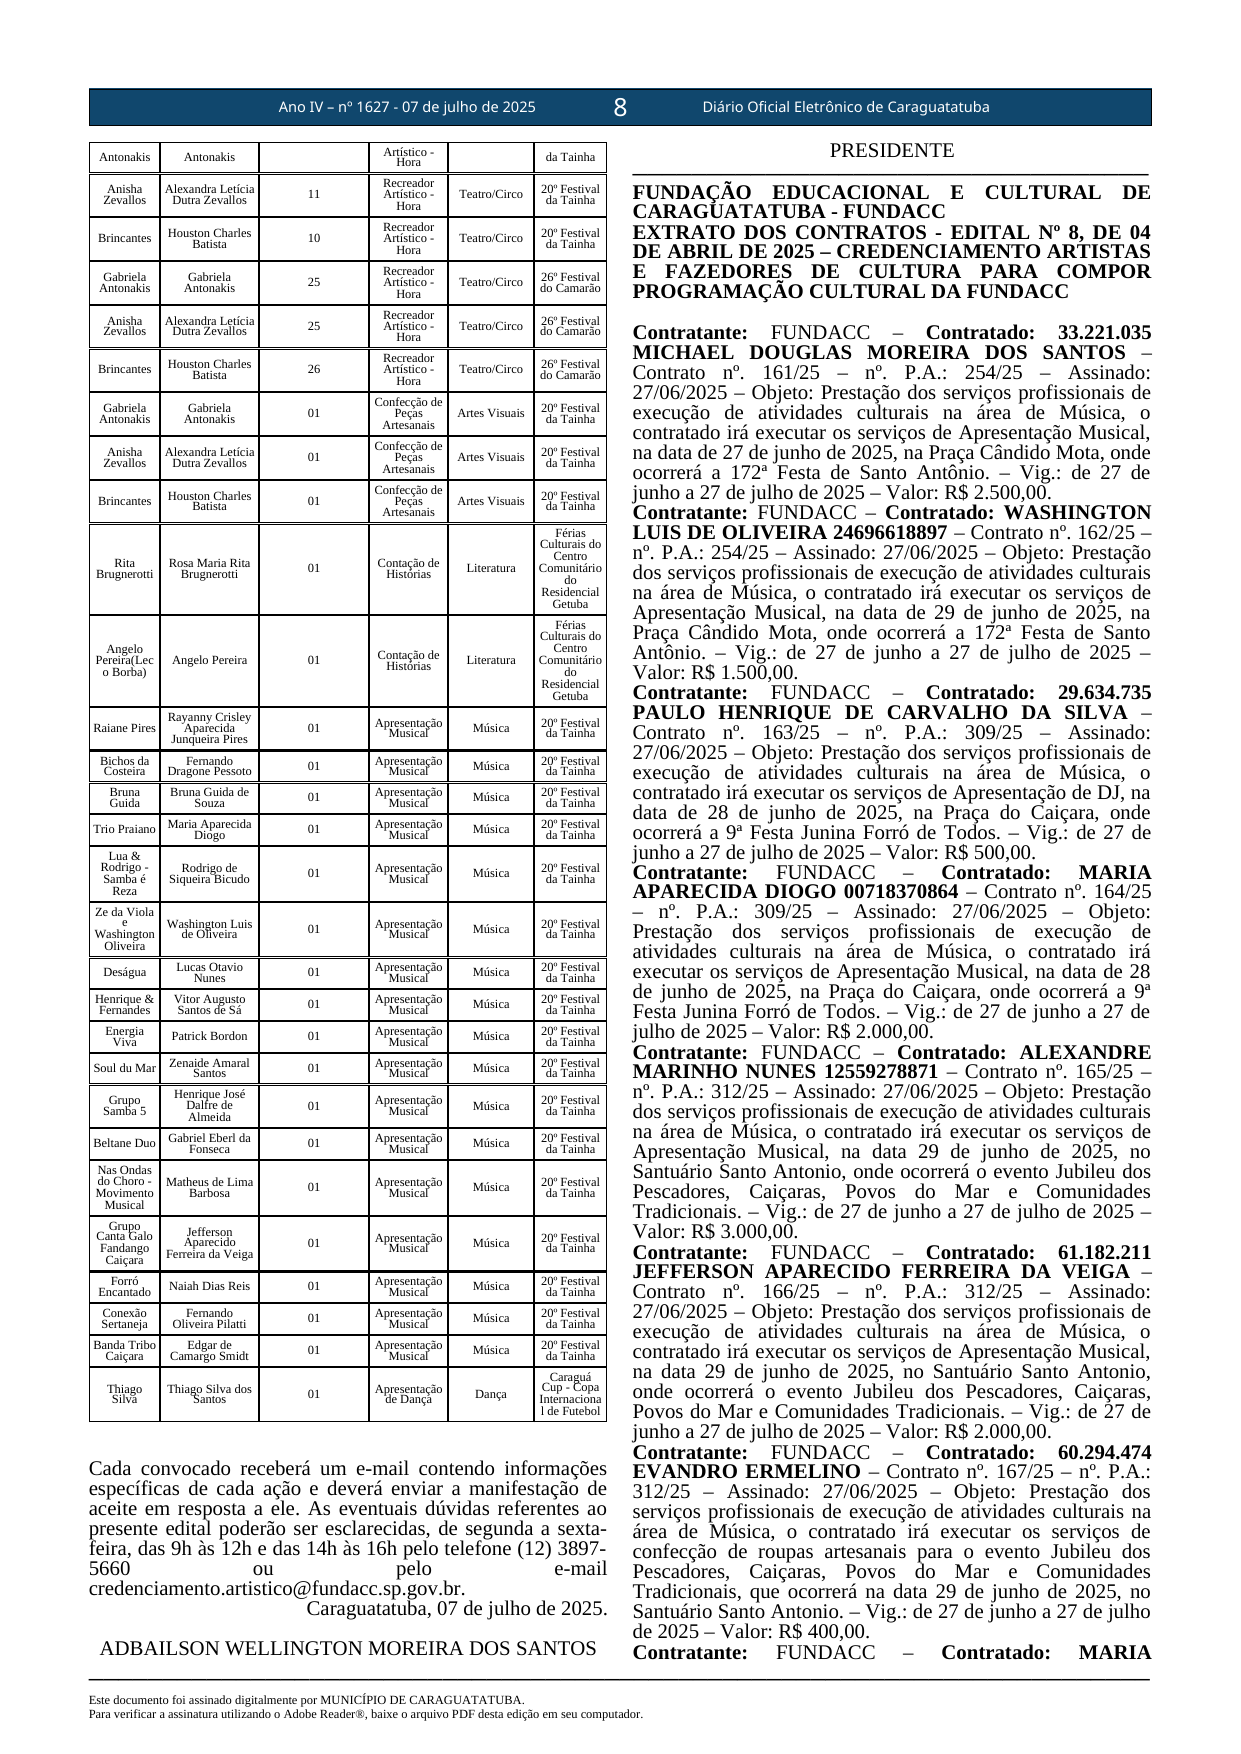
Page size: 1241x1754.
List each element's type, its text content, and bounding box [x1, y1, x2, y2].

table_cell Ze da Viola e Washington Oliveira [90, 903, 159, 956]
table_cell 26º Festival do Camarão [535, 306, 606, 347]
table_cell Henrique José Dalfre de Almeida [161, 1086, 258, 1127]
table_cell Férias Culturais do Centro Comunitário do Residencial Getuba [535, 616, 606, 706]
table_cell 01 [260, 437, 368, 479]
table_cell Maria Aparecida Diogo [161, 815, 258, 845]
table_cell Alexandra Letícia Dutra Zevallos [161, 175, 258, 216]
table_cell Apresentação Musical [370, 815, 447, 845]
table_cell Música [449, 752, 533, 781]
table_cell Apresentação Musical [370, 752, 447, 781]
table_cell Literatura [449, 616, 533, 706]
table_cell 01 [260, 990, 368, 1020]
table_cell 20º Festival da Tainha [535, 175, 606, 216]
text ADBAILSON WELLINGTON MOREIRA DOS SANTOS [88, 1640, 608, 1660]
text Contratante: FUNDACC – Contratado: 29.634.735 PAULO HENRIQUE DE CARVALHO DA SILVA – Contrato nº. 163/25 – nº. P.A.: 309/25 – Assinado: 27/06/2025 – Objeto: Prestação dos serviços profissionais de execução de atividades culturais na área de Música, o contratado irá executar os serviços de Apresentação de DJ, na data de 28 de junho de 2025, na Praça do Caiçara, onde ocorrerá a 9ª Festa Junina Forró de Todos. – Vig.: de 27 de junho a 27 de julho de 2025 – Valor: R$ 500,00. [632, 684, 1152, 864]
table_cell 25 [260, 262, 368, 304]
table_cell Deságua [90, 959, 159, 988]
table_cell Apresentação de Dança [370, 1368, 447, 1421]
table_cell 01 [260, 1368, 368, 1421]
table_cell Beltane Duo [90, 1129, 159, 1159]
table_cell Gabriela Antonakis [161, 262, 258, 304]
table_cell Angelo Pereira [161, 616, 258, 706]
table_cell 20º Festival da Tainha [535, 481, 606, 522]
table_cell 26º Festival do Camarão [535, 262, 606, 304]
table_cell 01 [260, 1217, 368, 1270]
table_cell [260, 143, 368, 172]
table_cell Música [449, 1022, 533, 1052]
table_cell Alexandra Letícia Dutra Zevallos [161, 437, 258, 479]
table_cell Apresentação Musical [370, 1273, 447, 1302]
text Contratante: FUNDACC – Contratado: 61.182.211 JEFFERSON APARECIDO FERREIRA DA VEIGA – Contrato nº. 166/25 – nº. P.A.: 312/25 – Assinado: 27/06/2025 – Objeto: Prestação dos serviços profissionais de execução de atividades culturais na área de Música, o contratado irá executar os serviços de Apresentação Musical, na data 29 de junho de 2025, no Santuário Santo Antonio, onde ocorrerá o evento Jubileu dos Pescadores, Caiçaras, Povos do Mar e Comunidades Tradicionais. – Vig.: de 27 de junho a 27 de julho de 2025 – Valor: R$ 2.000,00. [632, 1243, 1152, 1443]
table_cell Recreador Artístico - Hora [370, 175, 447, 216]
table_cell Rita Brugnerotti [90, 525, 159, 614]
table_cell 01 [260, 481, 368, 522]
table_cell 20º Festival da Tainha [535, 1129, 606, 1159]
table_cell Zenaide Amaral Santos [161, 1054, 258, 1083]
table_cell 20º Festival da Tainha [535, 393, 606, 435]
table_cell Confecção de Peças Artesanais [370, 437, 447, 479]
table_cell Teatro/Circo [449, 262, 533, 304]
table_cell 26 [260, 350, 368, 391]
table_cell 01 [260, 1129, 368, 1159]
table_cell Bruna Guida de Souza [161, 784, 258, 813]
table_cell Teatro/Circo [449, 175, 533, 216]
table_cell 20º Festival da Tainha [535, 784, 606, 813]
table_cell Brincantes [90, 218, 159, 260]
table_cell Forró Encantado [90, 1273, 159, 1302]
table_cell Naiah Dias Reis [161, 1273, 258, 1302]
table_cell 01 [260, 525, 368, 614]
table_cell Música [449, 815, 533, 845]
table_cell 20º Festival da Tainha [535, 437, 606, 479]
table_cell Grupo Canta Galo Fandango Caiçara [90, 1217, 159, 1270]
table_cell Vitor Augusto Santos de Sá [161, 990, 258, 1020]
text PRESIDENTE [632, 142, 1152, 162]
table_cell Anisha Zevallos [90, 306, 159, 347]
table_cell [449, 143, 533, 172]
table_cell 26º Festival do Camarão [535, 350, 606, 391]
table_cell 20º Festival da Tainha [535, 1161, 606, 1215]
text FUNDAÇÃO EDUCACIONAL E CULTURAL DE CARAGUATATUBA - FUNDACC [632, 183, 1152, 223]
table_cell 20º Festival da Tainha [535, 990, 606, 1020]
table_cell Apresentação Musical [370, 1336, 447, 1366]
table_cell Apresentação Musical [370, 959, 447, 988]
table_cell 25 [260, 306, 368, 347]
table_cell Apresentação Musical [370, 903, 447, 956]
table_cell Lucas Otavio Nunes [161, 959, 258, 988]
table_cell Gabriela Antonakis [161, 393, 258, 435]
table_cell 01 [260, 847, 368, 901]
table_cell 10 [260, 218, 368, 260]
table_cell Houston Charles Batista [161, 350, 258, 391]
table_cell 01 [260, 1054, 368, 1083]
table_cell 01 [260, 1336, 368, 1366]
table_cell Férias Culturais do Centro Comunitário do Residencial Getuba [535, 525, 606, 614]
table_cell Rosa Maria Rita Brugnerotti [161, 525, 258, 614]
text Contratante: FUNDACC – Contratado: MARIA [632, 1643, 1152, 1663]
table_cell 20º Festival da Tainha [535, 815, 606, 845]
table_cell Música [449, 784, 533, 813]
table_cell Bruna Guida [90, 784, 159, 813]
table_cell Música [449, 990, 533, 1020]
table_cell Apresentação Musical [370, 708, 447, 749]
table_cell 20º Festival da Tainha [535, 1336, 606, 1366]
table_cell 20º Festival da Tainha [535, 1273, 606, 1302]
table_cell Houston Charles Batista [161, 481, 258, 522]
table_cell Apresentação Musical [370, 1054, 447, 1083]
table_cell Apresentação Musical [370, 784, 447, 813]
table_cell 20º Festival da Tainha [535, 218, 606, 260]
table_cell Artes Visuais [449, 481, 533, 522]
table_cell 11 [260, 175, 368, 216]
table_cell 20º Festival da Tainha [535, 1022, 606, 1052]
table_cell 01 [260, 903, 368, 956]
table_cell Raiane Pires [90, 708, 159, 749]
table_cell Recreador Artístico - Hora [370, 218, 447, 260]
table_cell Grupo Samba 5 [90, 1086, 159, 1127]
table_cell Artístico - Hora [370, 143, 447, 172]
table_cell Apresentação Musical [370, 1022, 447, 1052]
table_cell Bichos da Costeira [90, 752, 159, 781]
table_cell Thiago Silva [90, 1368, 159, 1421]
table_cell Nas Ondas do Choro - Movimento Musical [90, 1161, 159, 1215]
text Contratante: FUNDACC – Contratado: 60.294.474 EVANDRO ERMELINO – Contrato nº. 167/25 – nº. P.A.: 312/25 – Assinado: 27/06/2025 – Objeto: Prestação dos serviços profissionais de execução de atividades culturais na área de Música, o contratado irá executar os serviços de confecção de roupas artesanais para o evento Jubileu dos Pescadores, Caiçaras, Povos do Mar e Comunidades Tradicionais, que ocorrerá na data 29 de junho de 2025, no Santuário Santo Antonio. – Vig.: de 27 de junho a 27 de julho de 2025 – Valor: R$ 400,00. [632, 1443, 1152, 1643]
text ─────────────────────────────────── [632, 162, 1152, 183]
table_cell Apresentação Musical [370, 1086, 447, 1127]
table_cell Fernando Oliveira Pilatti [161, 1304, 258, 1334]
text Contratante: FUNDACC – Contratado: ALEXANDRE MARINHO NUNES 12559278871 – Contrato nº. 165/25 – nº. P.A.: 312/25 – Assinado: 27/06/2025 – Objeto: Prestação dos serviços profissionais de execução de atividades culturais na área de Música, o contratado irá executar os serviços de Apresentação Musical, na data 29 de junho de 2025, no Santuário Santo Antonio, onde ocorrerá o evento Jubileu dos Pescadores, Caiçaras, Povos do Mar e Comunidades Tradicionais. – Vig.: de 27 de junho a 27 de julho de 2025 – Valor: R$ 3.000,00. [632, 1043, 1152, 1243]
table_cell 20º Festival da Tainha [535, 1054, 606, 1083]
text EXTRATO DOS CONTRATOS - EDITAL Nº 8, DE 04 DE ABRIL DE 2025 – CREDENCIAMENTO ARTISTAS E FAZEDORES DE CULTURA PARA COMPOR PROGRAMAÇÃO CULTURAL DA FUNDACC [632, 223, 1152, 303]
table_cell Fernando Dragone Pessoto [161, 752, 258, 781]
table_cell Teatro/Circo [449, 218, 533, 260]
table_cell Confecção de Peças Artesanais [370, 393, 447, 435]
table_cell 20º Festival da Tainha [535, 708, 606, 749]
table_cell Música [449, 1129, 533, 1159]
table_cell 01 [260, 393, 368, 435]
table_cell Recreador Artístico - Hora [370, 306, 447, 347]
text Contratante: FUNDACC – Contratado: MARIA APARECIDA DIOGO 00718370864 – Contrato nº. 164/25 – nº. P.A.: 309/25 – Assinado: 27/06/2025 – Objeto: Prestação dos serviços profissionais de execução de atividades culturais na área de Música, o contratado irá executar os serviços de Apresentação Musical, na data de 28 de junho de 2025, na Praça do Caiçara, onde ocorrerá a 9ª Festa Junina Forró de Todos. – Vig.: de 27 de junho a 27 de julho de 2025 – Valor: R$ 2.000,00. [632, 864, 1152, 1043]
table_cell Gabriel Eberl da Fonseca [161, 1129, 258, 1159]
text Cada convocado receberá um e-mail contendo informações específicas de cada ação e deverá enviar a manifestação de aceite em resposta a ele. As eventuais dúvidas referentes ao presente edital poderão ser esclarecidas, de segunda a sexta-feira, das 9h às 12h e das 14h às 16h pelo telefone (12) 3897-5660 ou pelo e-mail credenciamento.artistico@fundacc.sp.gov.br. [88, 1459, 608, 1599]
table_cell Banda Tribo Caiçara [90, 1336, 159, 1366]
table_cell Música [449, 1054, 533, 1083]
table_cell Apresentação Musical [370, 1161, 447, 1215]
table_cell Teatro/Circo [449, 306, 533, 347]
table_cell Energia Viva [90, 1022, 159, 1052]
table_cell 01 [260, 1022, 368, 1052]
table_cell 20º Festival da Tainha [535, 959, 606, 988]
table_cell Henrique & Fernandes [90, 990, 159, 1020]
table_cell Rodrigo de Siqueira Bicudo [161, 847, 258, 901]
table_cell Thiago Silva dos Santos [161, 1368, 258, 1421]
table_cell Música [449, 903, 533, 956]
table_cell Artes Visuais [449, 393, 533, 435]
table_cell Antonakis [161, 143, 258, 172]
table_cell Houston Charles Batista [161, 218, 258, 260]
table_cell 01 [260, 1304, 368, 1334]
table_cell Brincantes [90, 350, 159, 391]
table_cell Caraguá Cup - Copa Internacional de Futebol [535, 1368, 606, 1421]
table_cell Dança [449, 1368, 533, 1421]
table_cell Música [449, 1217, 533, 1270]
table_cell Artes Visuais [449, 437, 533, 479]
table_cell 20º Festival da Tainha [535, 903, 606, 956]
table_cell Apresentação Musical [370, 990, 447, 1020]
table_cell Gabriela Antonakis [90, 393, 159, 435]
table_cell 01 [260, 959, 368, 988]
table_cell Recreador Artístico - Hora [370, 350, 447, 391]
table_cell 20º Festival da Tainha [535, 1304, 606, 1334]
text Contratante: FUNDACC – Contratado: WASHINGTON LUIS DE OLIVEIRA 24696618897 – Contrato nº. 162/25 – nº. P.A.: 254/25 – Assinado: 27/06/2025 – Objeto: Prestação dos serviços profissionais de execução de atividades culturais na área de Música, o contratado irá executar os serviços de Apresentação Musical, na data de 29 de junho de 2025, na Praça Cândido Mota, onde ocorrerá a 172ª Festa de Santo Antônio. – Vig.: de 27 de junho a 27 de julho de 2025 – Valor: R$ 1.500,00. [632, 504, 1152, 684]
text Contratante: FUNDACC – Contratado: 33.221.035 MICHAEL DOUGLAS MOREIRA DOS SANTOS – Contrato nº. 161/25 – nº. P.A.: 254/25 – Assinado: 27/06/2025 – Objeto: Prestação dos serviços profissionais de execução de atividades culturais na área de Música, o contratado irá executar os serviços de Apresentação Musical, na data de 27 de junho de 2025, na Praça Cândido Mota, onde ocorrerá a 172ª Festa de Santo Antônio. – Vig.: de 27 de junho a 27 de julho de 2025 – Valor: R$ 2.500,00. [632, 324, 1152, 504]
table_cell Matheus de Lima Barbosa [161, 1161, 258, 1215]
text Caraguatatuba, 07 de julho de 2025. [88, 1599, 608, 1619]
table_cell 01 [260, 616, 368, 706]
table_cell 01 [260, 784, 368, 813]
table_cell 20º Festival da Tainha [535, 1086, 606, 1127]
table_cell Recreador Artístico - Hora [370, 262, 447, 304]
table_cell Apresentação Musical [370, 1129, 447, 1159]
table_cell Edgar de Camargo Smidt [161, 1336, 258, 1366]
table_cell Confecção de Peças Artesanais [370, 481, 447, 522]
table_cell 01 [260, 708, 368, 749]
table_cell Contação de Histórias [370, 525, 447, 614]
table_cell Alexandra Letícia Dutra Zevallos [161, 306, 258, 347]
table_cell 01 [260, 752, 368, 781]
table_cell Música [449, 1336, 533, 1366]
table_cell Jefferson Aparecido Ferreira da Veiga [161, 1217, 258, 1270]
table_cell Apresentação Musical [370, 847, 447, 901]
table_cell Angelo Pereira(Leco Borba) [90, 616, 159, 706]
table_cell Literatura [449, 525, 533, 614]
table_cell Música [449, 959, 533, 988]
table_cell 01 [260, 815, 368, 845]
table_cell 01 [260, 1086, 368, 1127]
table_cell 20º Festival da Tainha [535, 847, 606, 901]
table_cell 01 [260, 1161, 368, 1215]
table_cell 01 [260, 1273, 368, 1302]
table_cell Anisha Zevallos [90, 175, 159, 216]
table_cell Música [449, 1161, 533, 1215]
table_cell Teatro/Circo [449, 350, 533, 391]
table_cell Música [449, 708, 533, 749]
table_cell Apresentação Musical [370, 1304, 447, 1334]
table_cell Trio Praiano [90, 815, 159, 845]
table_cell da Tainha [535, 143, 606, 172]
table_cell Patrick Bordon [161, 1022, 258, 1052]
table_cell Música [449, 1086, 533, 1127]
table_cell Rayanny Crisley Aparecida Junqueira Pires [161, 708, 258, 749]
table_cell 20º Festival da Tainha [535, 752, 606, 781]
table_cell Washington Luis de Oliveira [161, 903, 258, 956]
table_cell Gabriela Antonakis [90, 262, 159, 304]
table_cell Brincantes [90, 481, 159, 522]
table_cell Contação de Histórias [370, 616, 447, 706]
table_cell Antonakis [90, 143, 159, 172]
table_cell Música [449, 1273, 533, 1302]
table_cell Música [449, 1304, 533, 1334]
table_cell Soul du Mar [90, 1054, 159, 1083]
table_cell Conexão Sertaneja [90, 1304, 159, 1334]
table_cell 20º Festival da Tainha [535, 1217, 606, 1270]
table_cell Música [449, 847, 533, 901]
table_cell Lua & Rodrigo - Samba é Reza [90, 847, 159, 901]
table_cell Apresentação Musical [370, 1217, 447, 1270]
table_cell Anisha Zevallos [90, 437, 159, 479]
